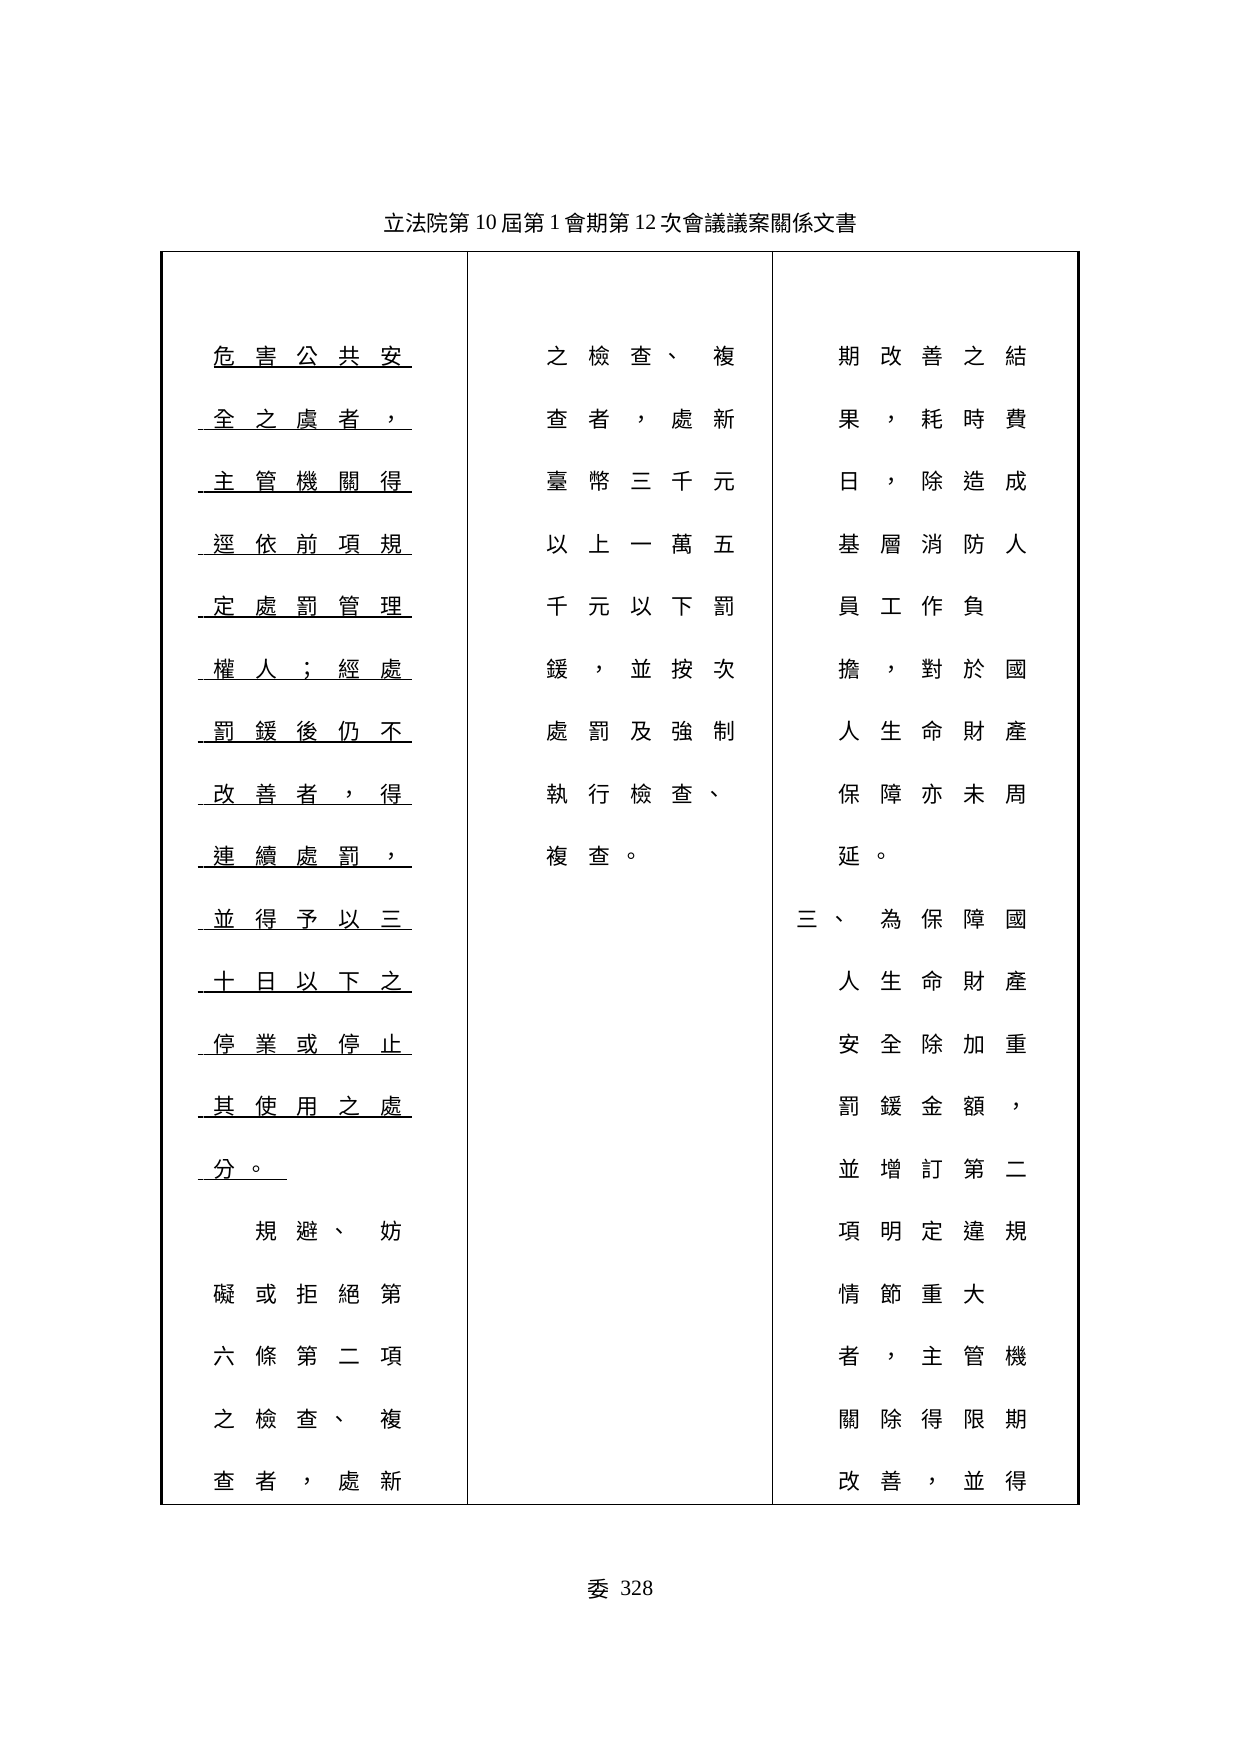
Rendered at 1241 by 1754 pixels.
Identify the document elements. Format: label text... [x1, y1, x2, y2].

table_cell 之檢查、複查者，處新臺幣三千元以上一萬五千元以下罰鍰，並按次處罰及強制執行檢查、複查。 [468, 252, 772, 1504]
table_cell 期改善之結果，耗時費日，除造成基層消防人員工作負擔，對於國人生命財產保障亦未周延。 三、為保障國人生命財產安全除加重罰鍰金額，並增訂第二項明定違規情節重大者，主管機關除得限期改善，並得 [773, 252, 1077, 1504]
table_cell 危害公共安全之虞者，主管機關得逕依前項規定處罰管理權人；經處罰鍰後仍不改善者，得連續處罰，並得予以三十日以下之停業或停止其使用之處分。 規避、妨礙或拒絕第六條第二項之檢查、複查者，處新 [163, 252, 467, 1504]
